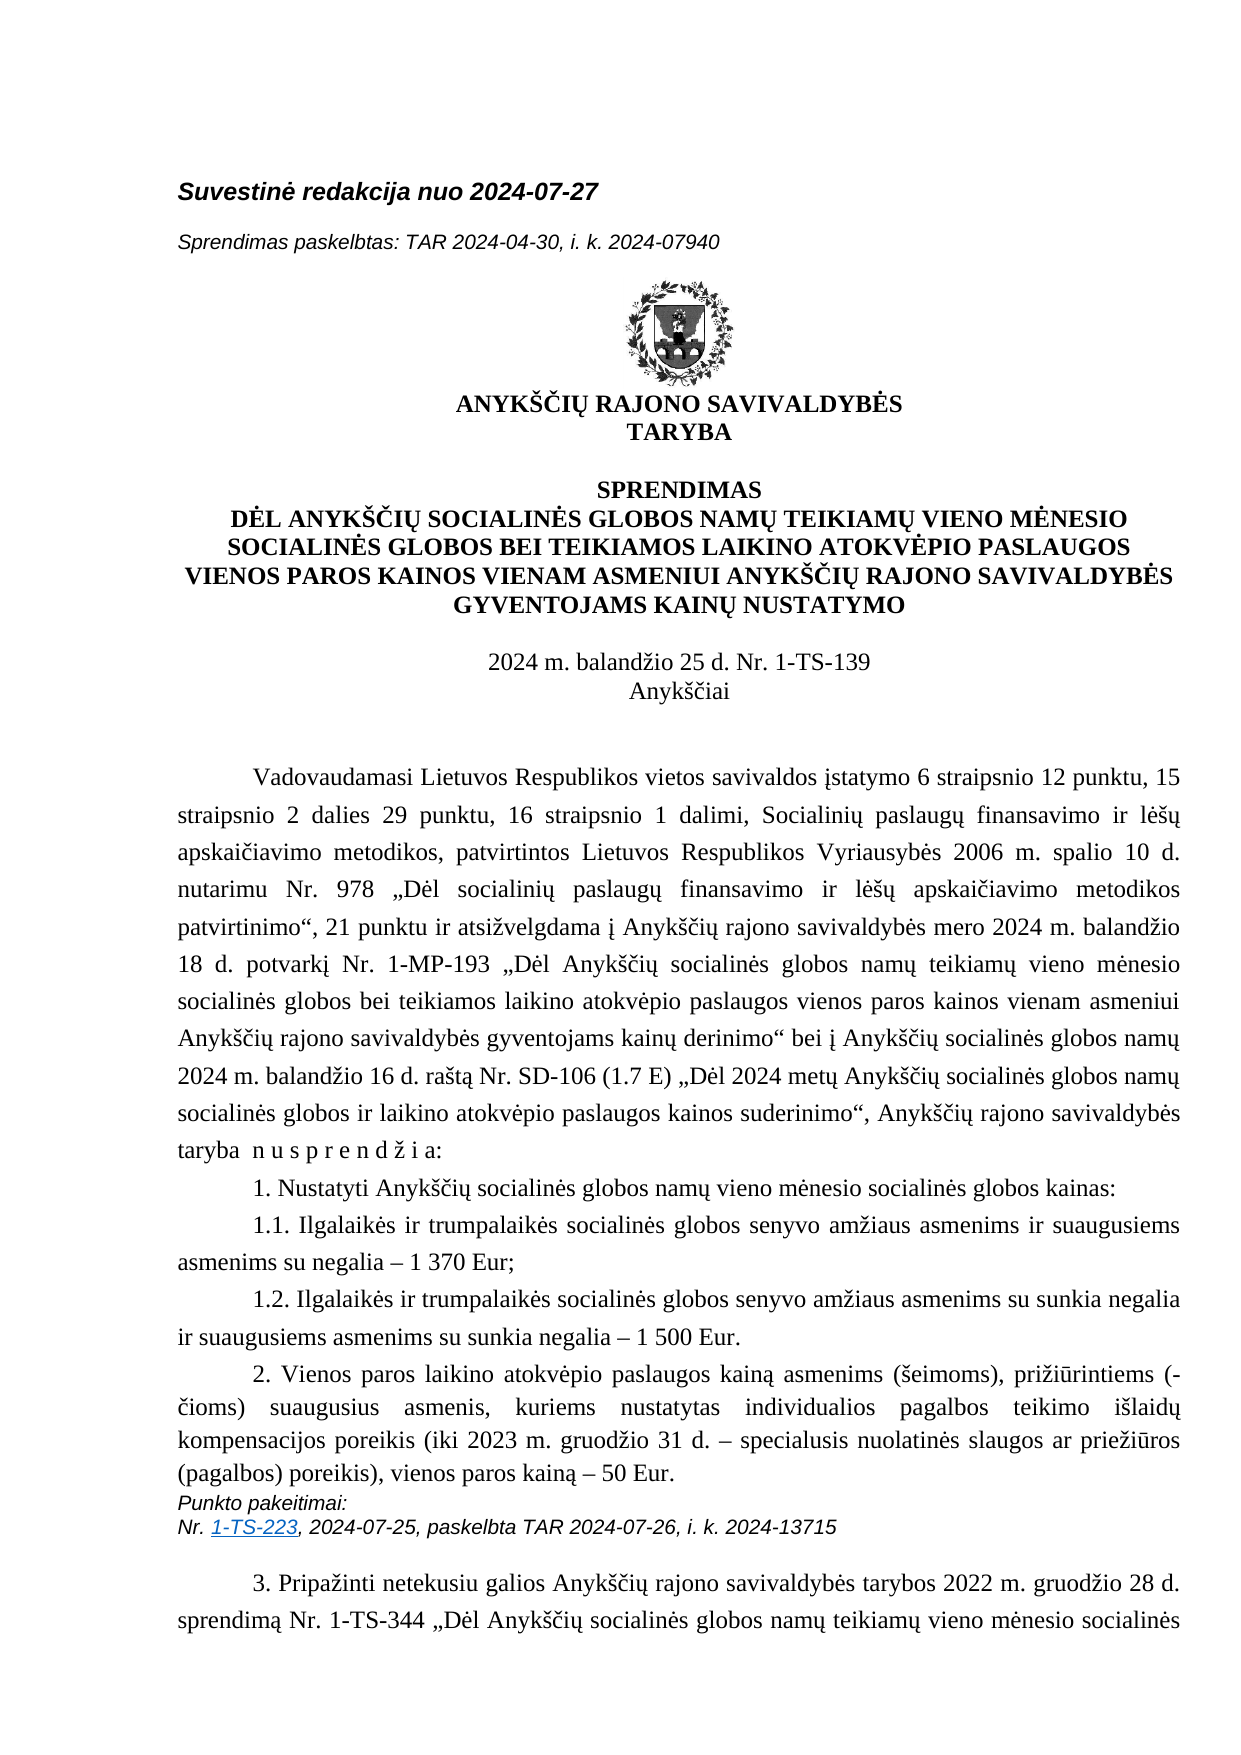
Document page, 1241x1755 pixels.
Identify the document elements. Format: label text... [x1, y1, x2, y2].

text Sprendimas paskelbtas: TAR 2024-04-30, i. k. 2024-07940 [177, 230, 1181, 254]
text Nr. 1-TS-223, 2024-07-25, paskelbta TAR 2024-07-26, i. k. 2024-13715 [177, 1515, 1181, 1539]
text 1.1. Ilgalaikės ir trumpalaikės socialinės globos senyvo amžiaus asmenims ir suaugusiems asmenims su negalia – 1 370 Eur; [177, 1210, 1181, 1276]
text TARYBA [177, 417, 1181, 446]
text SPRENDIMAS [177, 475, 1181, 504]
text 3. Pripažinti netekusiu galios Anykščių rajono savivaldybės tarybos 2022 m. gruodžio 28 d. sprendimą Nr. 1-TS-344 „Dėl Anykščių socialinės globos namų teikiamų vieno mėnesio socialinės [177, 1568, 1181, 1634]
text Punkto pakeitimai: [177, 1491, 1181, 1515]
text 1. Nustatyti Anykščių socialinės globos namų vieno mėnesio socialinės globos kainas: [177, 1173, 1181, 1201]
text DĖL ANYKŠČIŲ SOCIALINĖS GLOBOS NAMŲ TEIKIAMŲ VIENO MĖNESIO SOCIALINĖS GLOBOS BEI TEIKIAMOS LAIKINO ATOKVĖPIO PASLAUGOS VIENOS PAROS KAINOS VIENAM ASMENIUI ANYKŠČIŲ RAJONO SAVIVALDYBĖS GYVENTOJAMS KAINŲ NUSTATYMO [177, 504, 1181, 619]
text 2024 m. balandžio 25 d. Nr. 1-TS-139 [177, 647, 1181, 676]
text 1.2. Ilgalaikės ir trumpalaikės socialinės globos senyvo amžiaus asmenims su sunkia negalia ir suaugusiems asmenims su sunkia negalia – 1 500 Eur. [177, 1284, 1181, 1351]
text Anykščiai [177, 676, 1181, 705]
text ANYKŠČIŲ RAJONO SAVIVALDYBĖS [177, 389, 1181, 417]
text Vadovaudamasi Lietuvos Respublikos vietos savivaldos įstatymo 6 straipsnio 12 punktu, 15 straipsnio 2 dalies 29 punktu, 16 straipsnio 1 dalimi, Socialinių paslaugų finansavimo ir lėšų apskaičiavimo metodikos, patvirtintos Lietuvos Respublikos Vyriausybės 2006 m. spalio 10 d. nutarimu Nr. 978 „Dėl socialinių paslaugų finansavimo ir lėšų apskaičiavimo metodikos patvirtinimo“, 21 punktu ir atsižvelgdama į Anykščių rajono savivaldybės mero 2024 m. balandžio 18 d. potvarkį Nr. 1-MP-193 „Dėl Anykščių socialinės globos namų teikiamų vieno mėnesio socialinės globos bei teikiamos laikino atokvėpio paslaugos vienos paros kainos vienam asmeniui Anykščių rajono savivaldybės gyventojams kainų derinimo“ bei į Anykščių socialinės globos namų 2024 m. balandžio 16 d. raštą Nr. SD-106 (1.7 E) „Dėl 2024 metų Anykščių socialinės globos namų socialinės globos ir laikino atokvėpio paslaugos kainos suderinimo“, Anykščių rajono savivaldybės taryba n u s p r e n d ž i a: [177, 762, 1181, 1164]
text Suvestinė redakcija nuo 2024-07-27 [177, 177, 1181, 206]
text 2. Vienos paros laikino atokvėpio paslaugos kainą asmenims (šeimoms), prižiūrintiems (-čioms) suaugusius asmenis, kuriems nustatytas individualios pagalbos teikimo išlaidų kompensacijos poreikis (iki 2023 m. gruodžio 31 d. – specialusis nuolatinės slaugos ar priežiūros (pagalbos) poreikis), vienos paros kainą – 50 Eur. [177, 1359, 1181, 1487]
